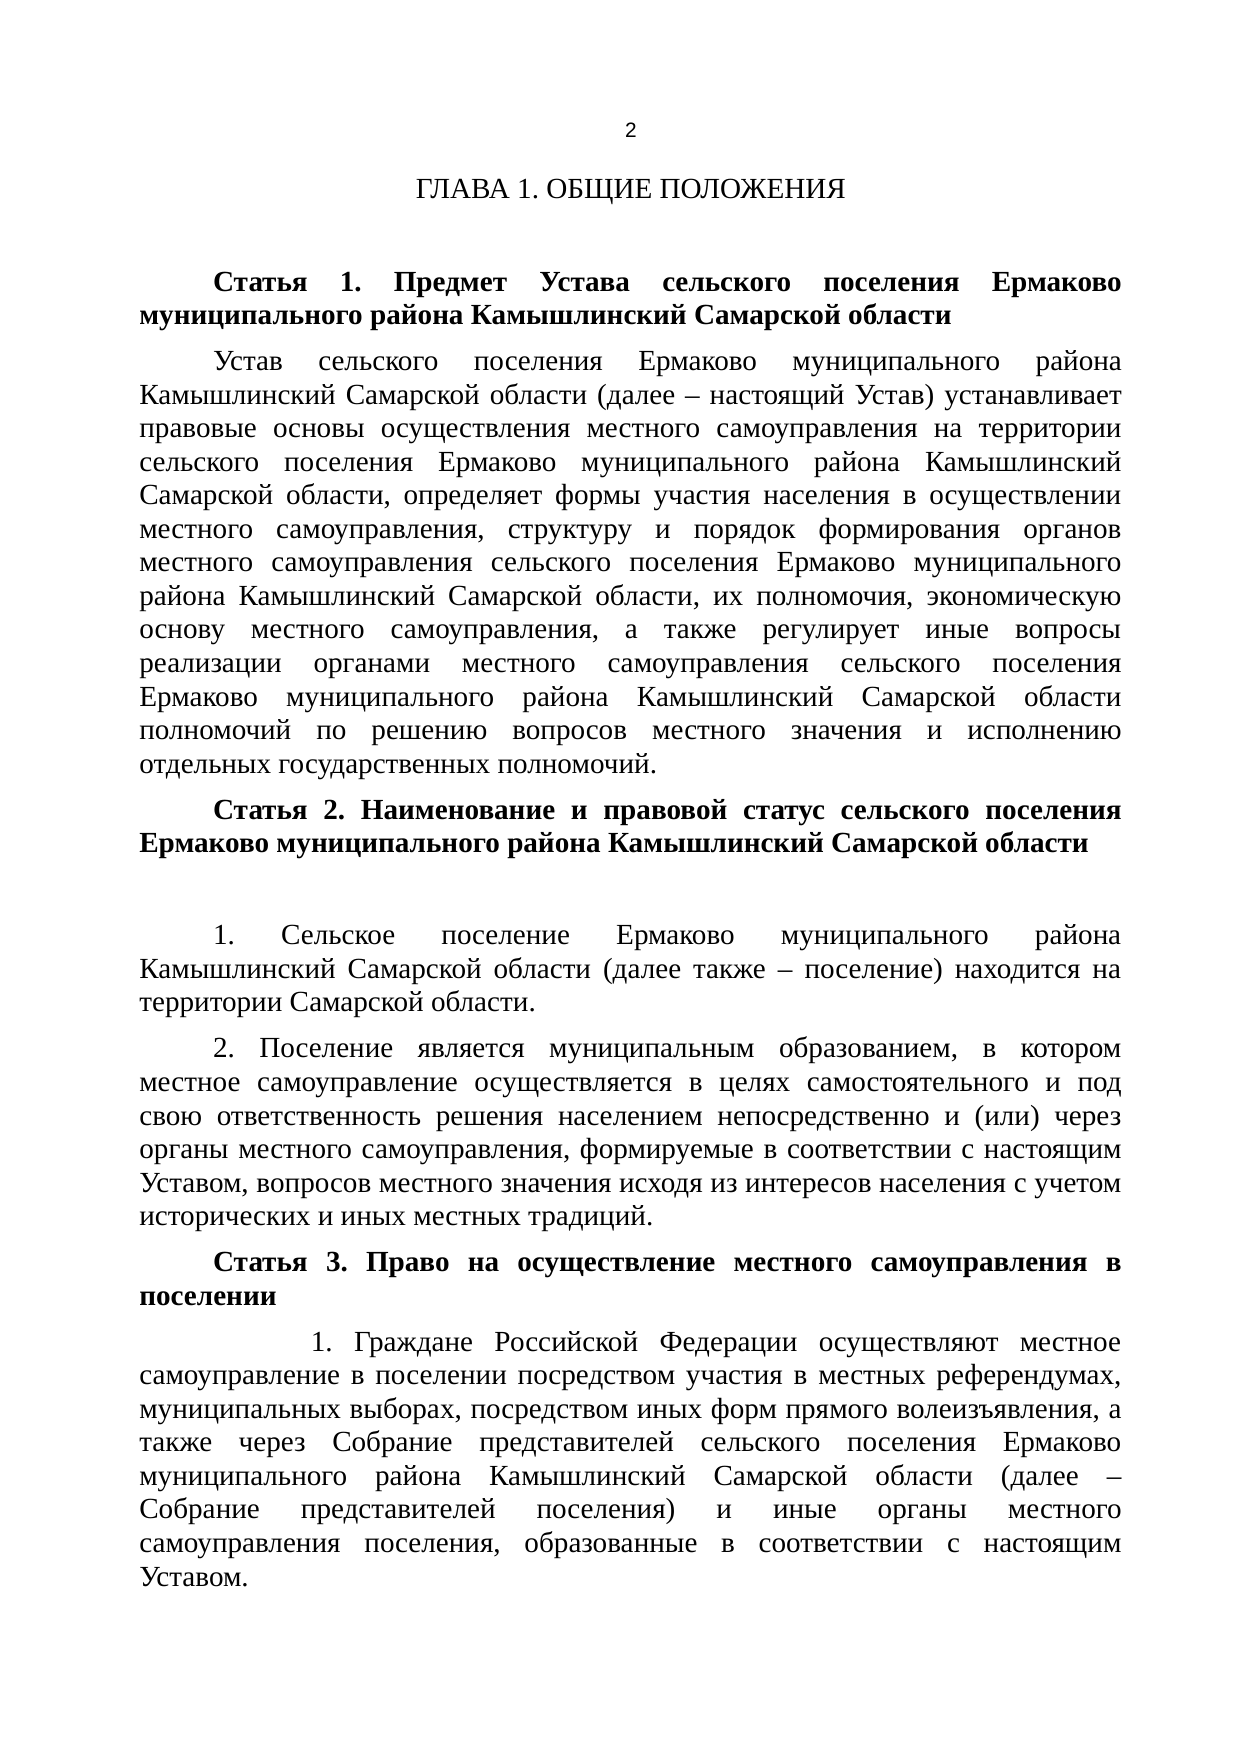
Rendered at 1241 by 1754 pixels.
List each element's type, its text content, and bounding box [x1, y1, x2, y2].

list 1. Граждане Российской Федерации осуществляют местное самоуправление в поселении посредством участия в местных референдумах, муниципальных выборах, посредством иных форм прямого волеизъявления, а также через Собрание представителей сельского поселения Ермаково муниципального района Камышлинский Самарской области (далее – Собрание представителей поселения) и иные органы местного самоуправления поселения, образованные в соответствии с настоящим Уставом. [139, 1324, 1122, 1592]
text ГЛАВА 1. ОБЩИЕ ПОЛОЖЕНИЯ [139, 172, 1122, 205]
text 2. Поселение является муниципальным образованием, в котором местное самоуправление осуществляется в целях самостоятельного и под свою ответственность решения населением непосредственно и (или) через органы местного самоуправления, формируемые в соответствии с настоящим Уставом, вопросов местного значения исходя из интересов населения с учетом исторических и иных местных традиций. [139, 1031, 1122, 1232]
text 1. Сельское поселение Ермаково муниципального района Камышлинский Самарской области (далее также – поселение) находится на территории Самарской области. [139, 917, 1122, 1018]
text Устав сельского поселения Ермаково муниципального района Камышлинский Самарской области (далее – настоящий Устав) устанавливает правовые основы осуществления местного самоуправления на территории сельского поселения Ермаково муниципального района Камышлинский Самарской области, определяет формы участия населения в осуществлении местного самоуправления, структуру и порядок формирования органов местного самоуправления сельского поселения Ермаково муниципального района Камышлинский Самарской области, их полномочия, экономическую основу местного самоуправления, а также регулирует иные вопросы реализации органами местного самоуправления сельского поселения Ермаково муниципального района Камышлинский Самарской области полномочий по решению вопросов местного значения и исполнению отдельных государственных полномочий. [139, 343, 1122, 779]
text Статья 3. Право на осуществление местного самоуправления в поселении [139, 1244, 1122, 1311]
text Статья 1. Предмет Устава сельского поселения Ермаково муниципального района Камышлинский Самарской области [139, 264, 1122, 331]
text Статья 2. Наименование и правовой статус сельского поселения Ермаково муниципального района Камышлинский Самарской области [139, 792, 1122, 859]
